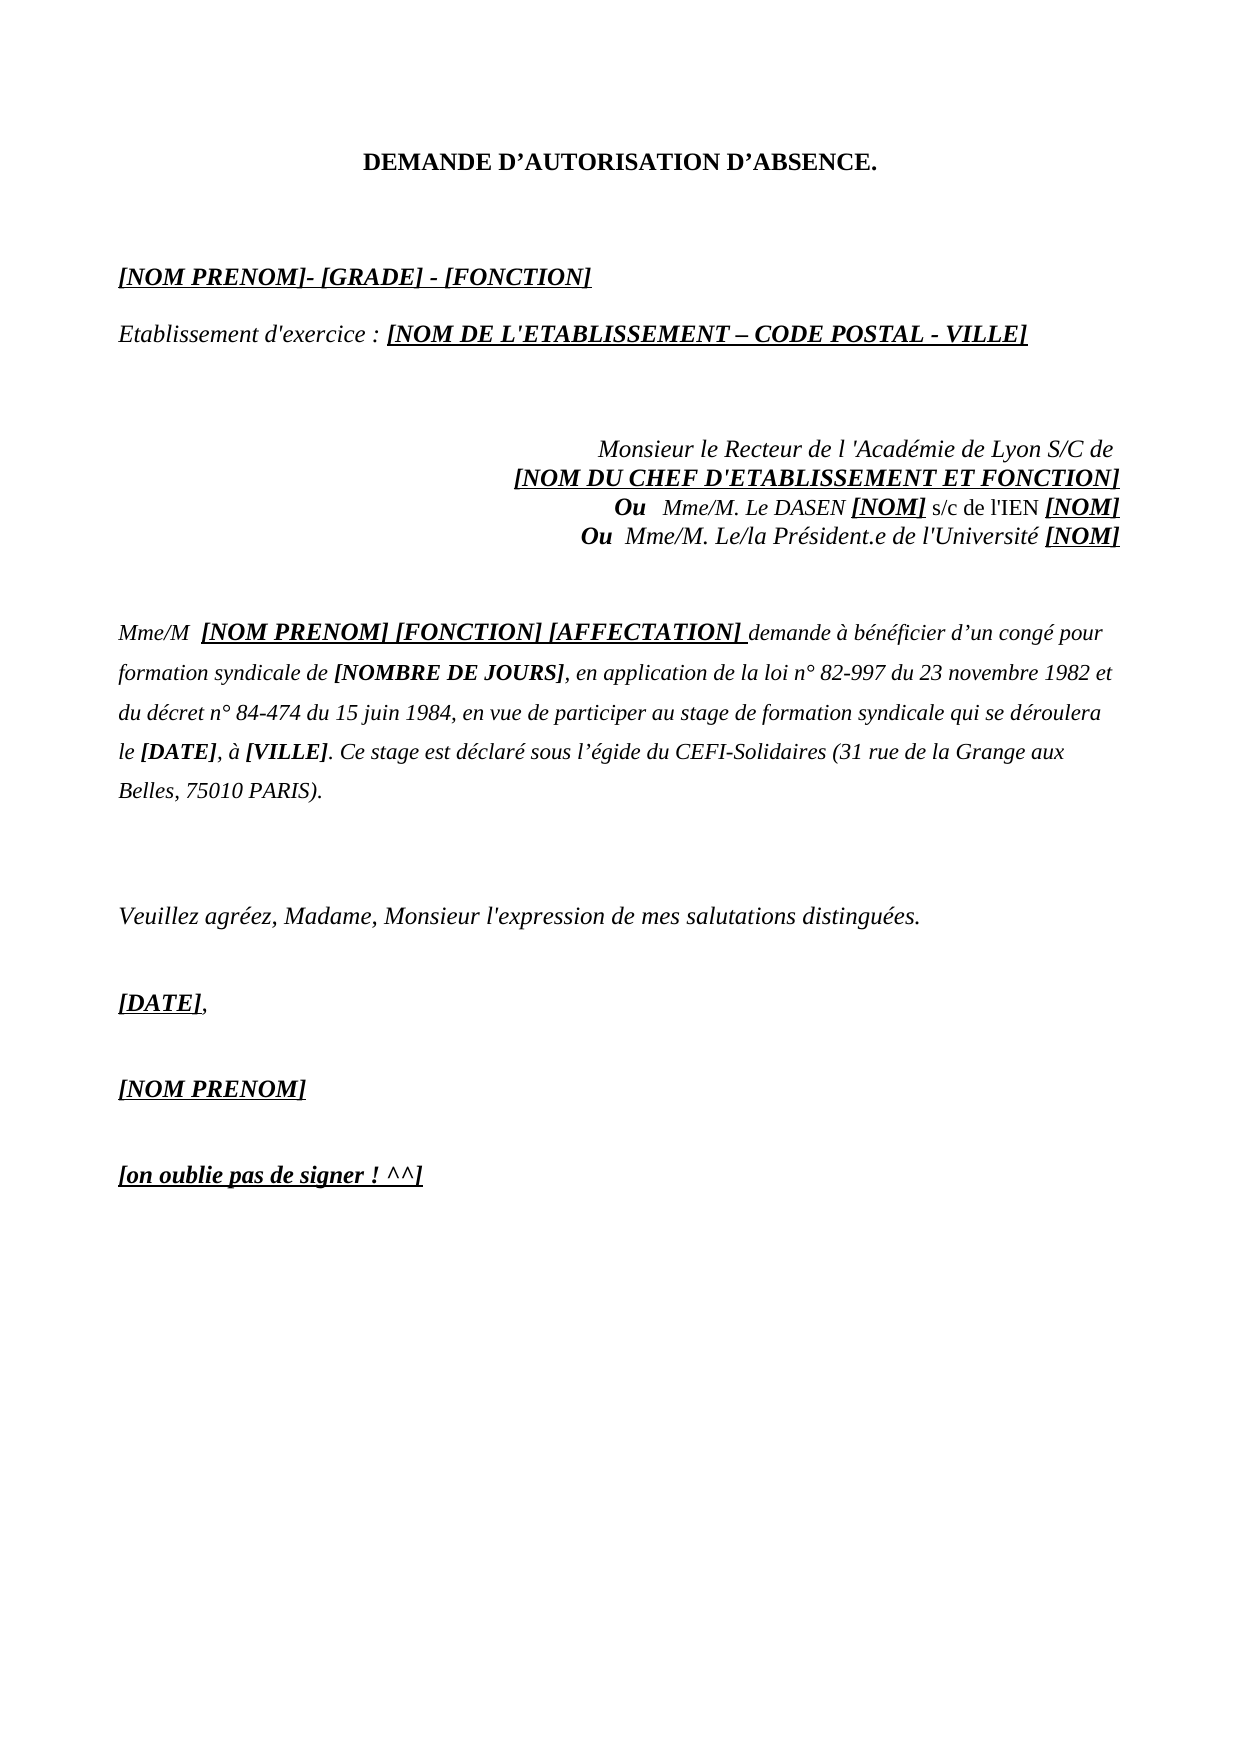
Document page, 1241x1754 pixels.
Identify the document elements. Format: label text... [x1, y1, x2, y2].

text Ou Mme/M. Le/la Président.e de l'Université [NOM] [118, 521, 1122, 550]
text [NOM PRENOM] [118, 1074, 1122, 1103]
text [on oublie pas de signer ! ^^] [118, 1160, 1122, 1189]
text Ou Mme/M. Le DASEN [NOM] s/c de l'IEN [NOM] [118, 492, 1122, 521]
text [NOM PRENOM]- [GRADE] - [FONCTION] [118, 262, 1122, 291]
text DEMANDE D’AUTORISATION D’ABSENCE. [118, 147, 1122, 176]
text Veuillez agréez, Madame, Monsieur l'expression de mes salutations distinguées. [118, 901, 1122, 930]
text Etablissement d'exercice : [NOM DE L'ETABLISSEMENT – CODE POSTAL - VILLE] [118, 319, 1122, 348]
text Mme/M [NOM PRENOM] [FONCTION] [AFFECTATION] demande à bénéficier d’un congé pour formation syndicale de [NOMBRE DE JOURS], en application de la loi n° 82-997 du 23 novembre 1982 et du décret n° 84-474 du 15 juin 1984, en vue de participer au stage de formation syndicale qui se déroulera le [DATE], à [VILLE]. Ce stage est déclaré sous l’égide du CEFI-Solidaires (31 rue de la Grange aux Belles, 75010 PARIS). [118, 617, 1122, 804]
text [DATE], [118, 988, 1122, 1016]
text Monsieur le Recteur de l 'Académie de Lyon S/C de [118, 434, 1122, 463]
text [NOM DU CHEF D'ETABLISSEMENT ET FONCTION] [118, 463, 1122, 492]
